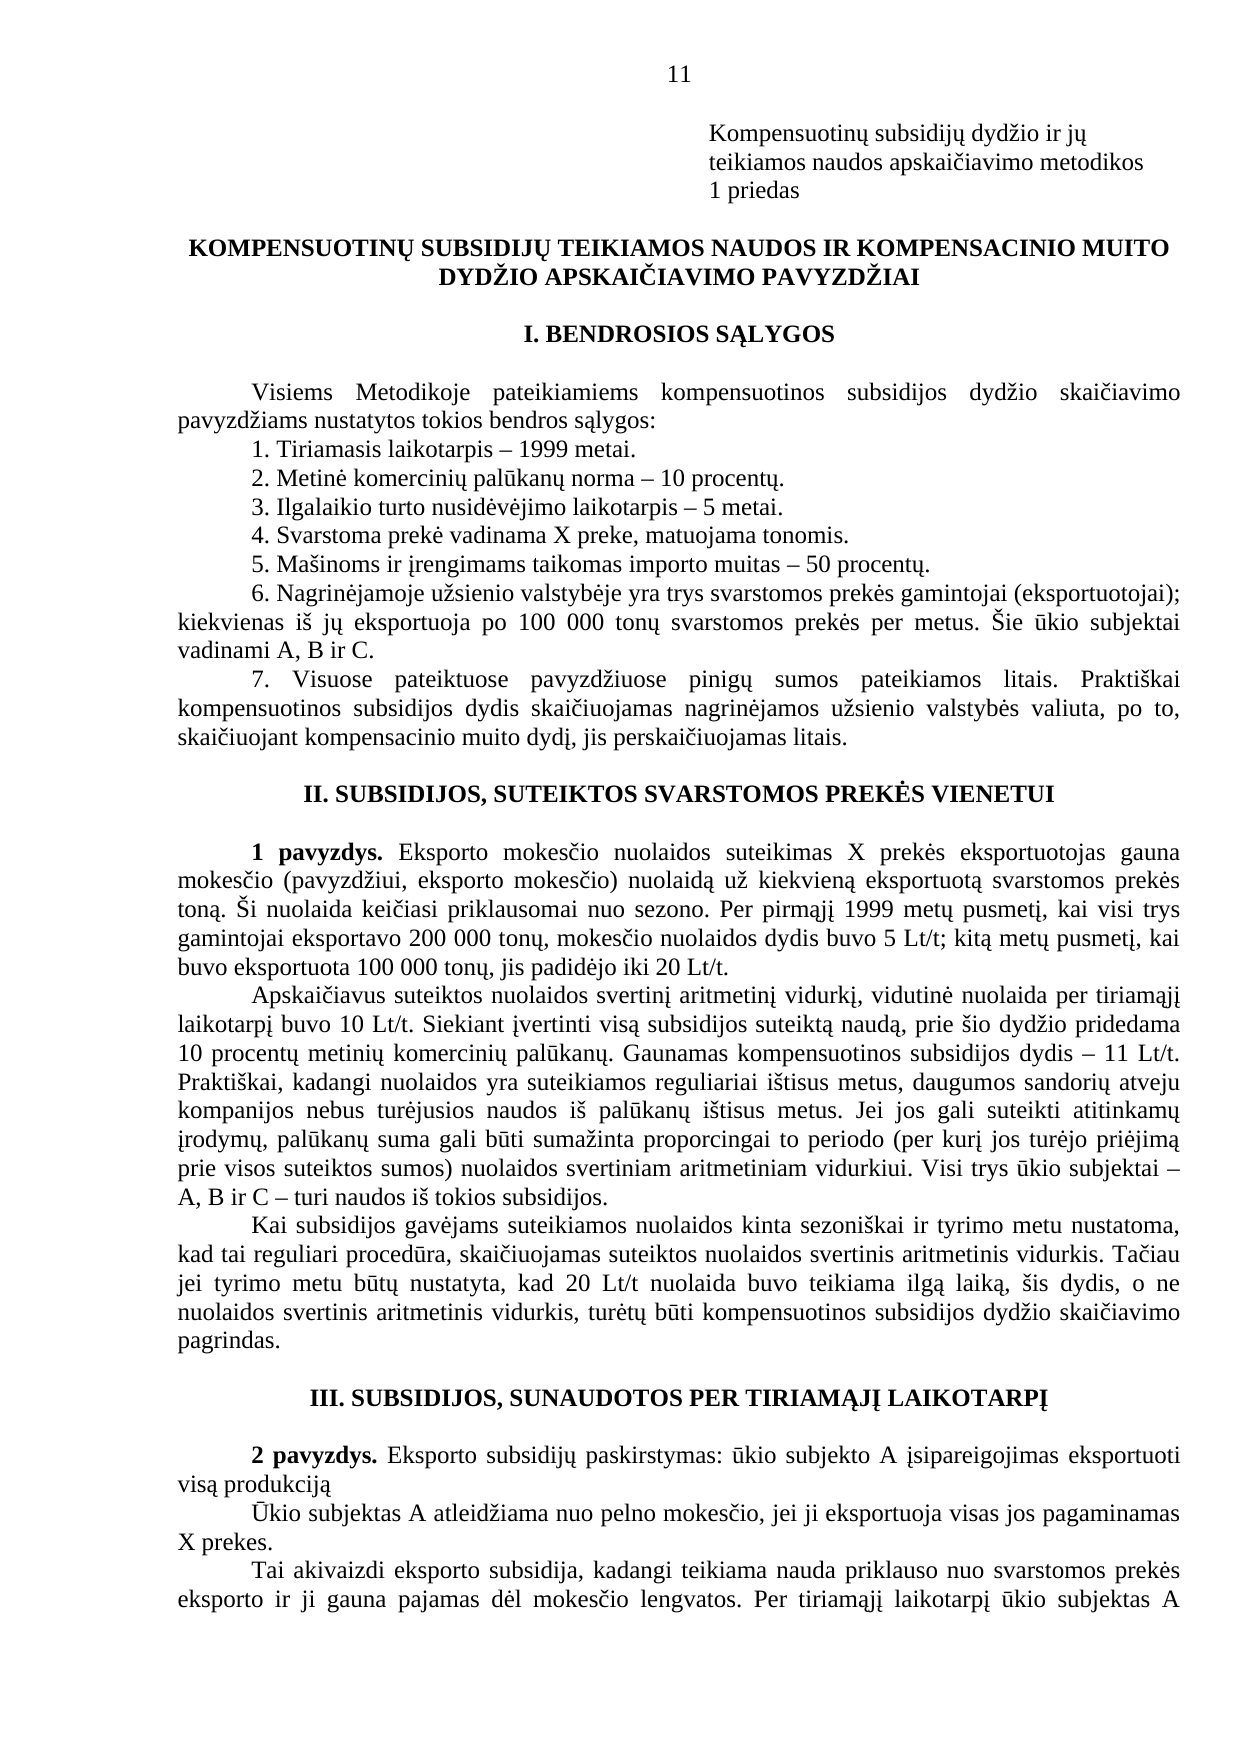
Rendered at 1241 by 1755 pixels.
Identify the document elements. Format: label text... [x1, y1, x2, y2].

text Kai subsidijos gavėjams suteikiamos nuolaidos kinta sezoniškai ir tyrimo metu nustatoma, kad tai reguliari procedūra, skaičiuojamas suteiktos nuolaidos svertinis aritmetinis vidurkis. Tačiau jei tyrimo metu būtų nustatyta, kad 20 Lt/t nuolaida buvo teikiama ilgą laiką, šis dydis, o ne nuolaidos svertinis aritmetinis vidurkis, turėtų būti kompensuotinos subsidijos dydžio skaičiavimo pagrindas. [177, 1211, 1181, 1354]
text 1 priedas [177, 176, 1181, 204]
text teikiamos naudos apskaičiavimo metodikos [177, 147, 1181, 176]
text Kompensuotinų subsidijų dydžio ir jų [177, 118, 1181, 147]
text 3. Ilgalaikio turto nusidėvėjimo laikotarpis – 5 metai. [177, 492, 1181, 521]
text KOMPENSUOTINŲ SUBSIDIJŲ TEIKIAMOS NAUDOS IR KOMPENSACINIO MUITO DYDŽIO APSKAIČIAVIMO PAVYZDŽIAI [177, 233, 1181, 291]
text 2 pavyzdys. Eksporto subsidijų paskirstymas: ūkio subjekto A įsipareigojimas eksportuoti visą produkciją [177, 1441, 1181, 1498]
text 1 pavyzdys. Eksporto mokesčio nuolaidos suteikimas X prekės eksportuotojas gauna mokesčio (pavyzdžiui, eksporto mokesčio) nuolaidą už kiekvieną eksportuotą svarstomos prekės toną. Ši nuolaida keičiasi priklausomai nuo sezono. Per pirmąjį 1999 metų pusmetį, kai visi trys gamintojai eksportavo 200 000 tonų, mokesčio nuolaidos dydis buvo 5 Lt/t; kitą metų pusmetį, kai buvo eksportuota 100 000 tonų, jis padidėjo iki 20 Lt/t. [177, 837, 1181, 981]
text Visiems Metodikoje pateikiamiems kompensuotinos subsidijos dydžio skaičiavimo pavyzdžiams nustatytos tokios bendros sąlygos: [177, 377, 1181, 434]
text Tai akivaizdi eksporto subsidija, kadangi teikiama nauda priklauso nuo svarstomos prekės eksporto ir ji gauna pajamas dėl mokesčio lengvatos. Per tiriamąjį laikotarpį ūkio subjektas A [177, 1556, 1181, 1613]
text III. SUBSIDIJOS, SUNAUDOTOS PER TIRIAMĄJĮ LAIKOTARPĮ [177, 1383, 1181, 1412]
text I. BENDROSIOS SĄLYGOS [177, 319, 1181, 348]
text Apskaičiavus suteiktos nuolaidos svertinį aritmetinį vidurkį, vidutinė nuolaida per tiriamąjį laikotarpį buvo 10 Lt/t. Siekiant įvertinti visą subsidijos suteiktą naudą, prie šio dydžio pridedama 10 procentų metinių komercinių palūkanų. Gaunamas kompensuotinos subsidijos dydis – 11 Lt/t. Praktiškai, kadangi nuolaidos yra suteikiamos reguliariai ištisus metus, daugumos sandorių atveju kompanijos nebus turėjusios naudos iš palūkanų ištisus metus. Jei jos gali suteikti atitinkamų įrodymų, palūkanų suma gali būti sumažinta proporcingai to periodo (per kurį jos turėjo priėjimą prie visos suteiktos sumos) nuolaidos svertiniam aritmetiniam vidurkiui. Visi trys ūkio subjektai – A, B ir C – turi naudos iš tokios subsidijos. [177, 981, 1181, 1211]
text 5. Mašinoms ir įrengimams taikomas importo muitas – 50 procentų. [177, 549, 1181, 578]
text 1. Tiriamasis laikotarpis – 1999 metai. [177, 434, 1181, 463]
text 4. Svarstoma prekė vadinama X preke, matuojama tonomis. [177, 521, 1181, 549]
text Ūkio subjektas A atleidžiama nuo pelno mokesčio, jei ji eksportuoja visas jos pagaminamas X prekes. [177, 1498, 1181, 1556]
text II. SUBSIDIJOS, SUTEIKTOS SVARSTOMOS PREKĖS VIENETUI [177, 779, 1181, 808]
text 7. Visuose pateiktuose pavyzdžiuose pinigų sumos pateikiamos litais. Praktiškai kompensuotinos subsidijos dydis skaičiuojamas nagrinėjamos užsienio valstybės valiuta, po to, skaičiuojant kompensacinio muito dydį, jis perskaičiuojamas litais. [177, 664, 1181, 751]
text 2. Metinė komercinių palūkanų norma – 10 procentų. [177, 463, 1181, 492]
text 6. Nagrinėjamoje užsienio valstybėje yra trys svarstomos prekės gamintojai (eksportuotojai); kiekvienas iš jų eksportuoja po 100 000 tonų svarstomos prekės per metus. Šie ūkio subjektai vadinami A, B ir C. [177, 578, 1181, 664]
